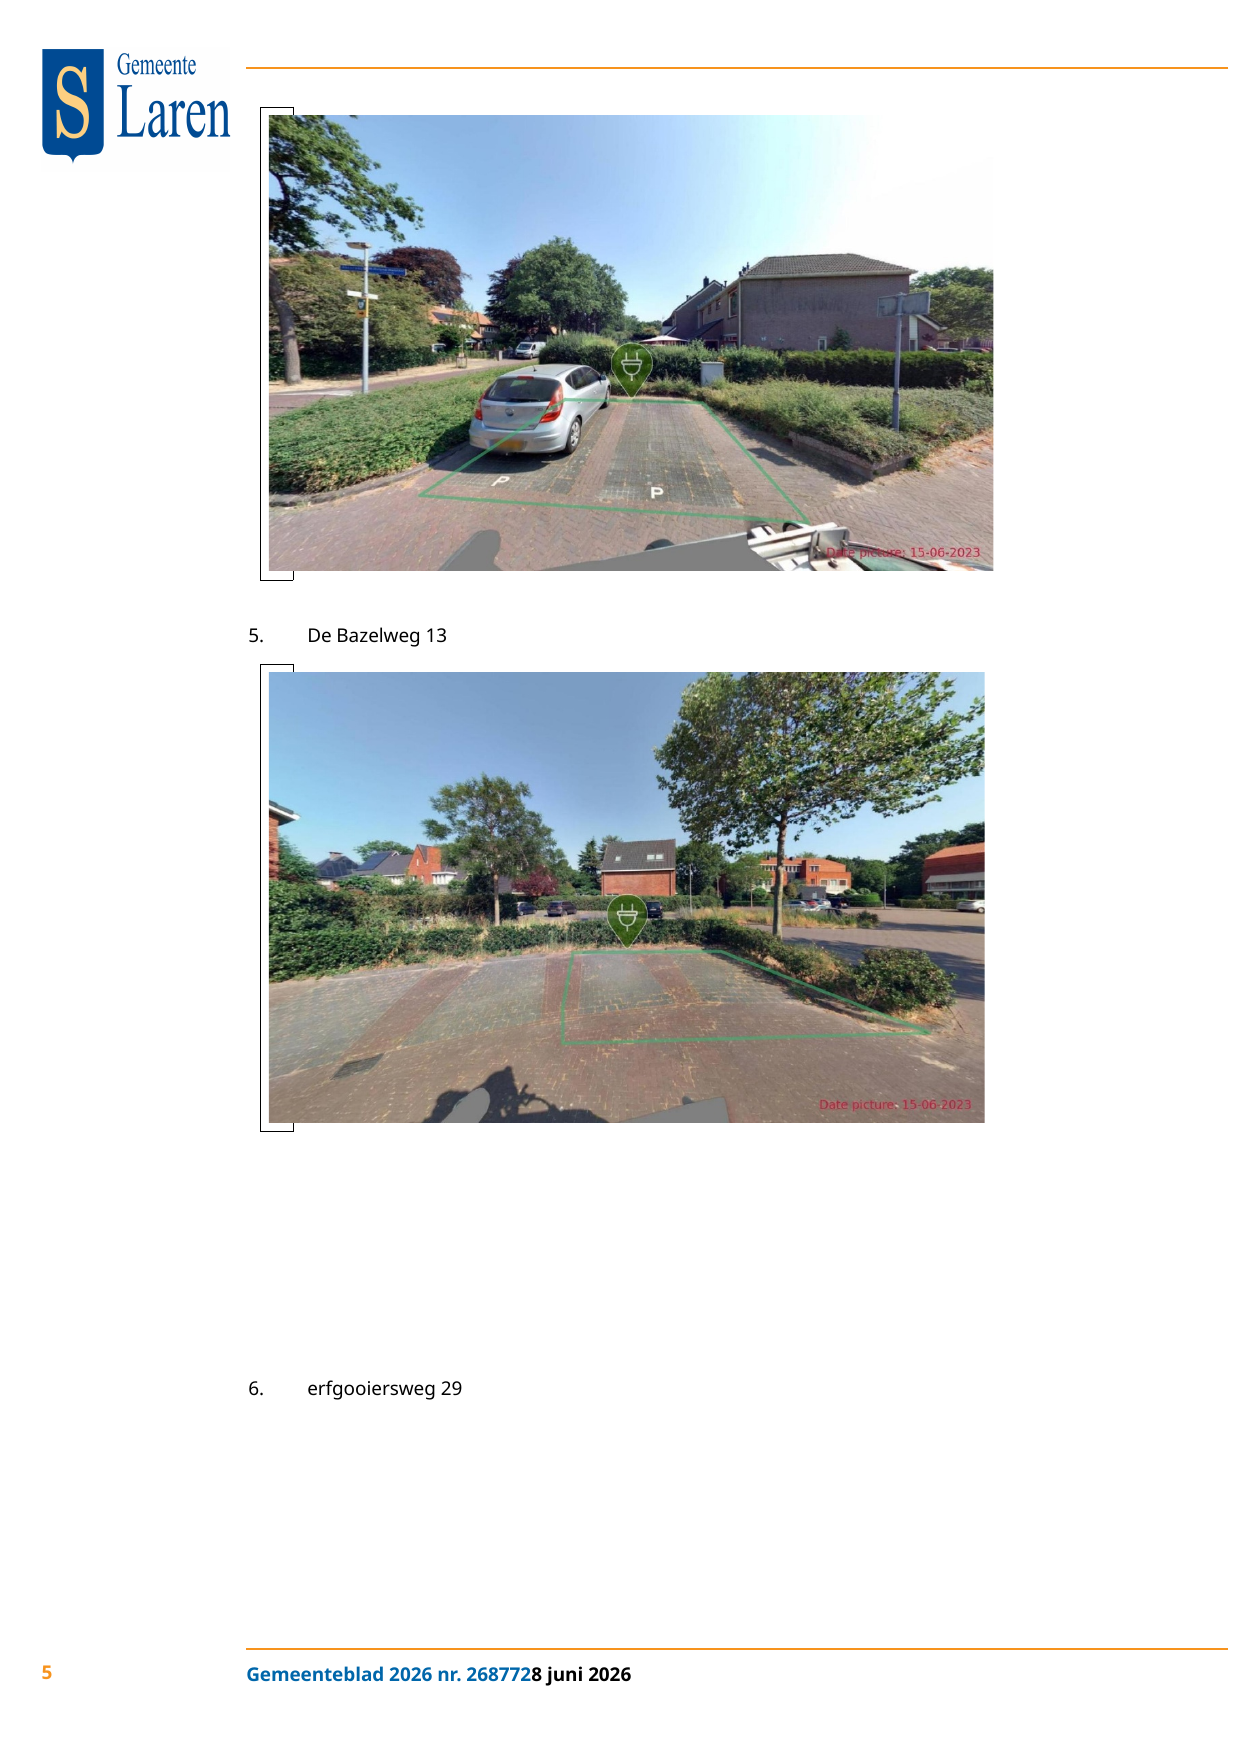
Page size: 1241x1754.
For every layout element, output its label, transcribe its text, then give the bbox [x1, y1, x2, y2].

picture [268, 115, 994, 571]
picture [41, 47, 231, 172]
list De Bazelweg 13 [248, 622, 1152, 648]
picture [268, 672, 985, 1123]
list erfgooiersweg 29 [248, 1375, 1152, 1401]
